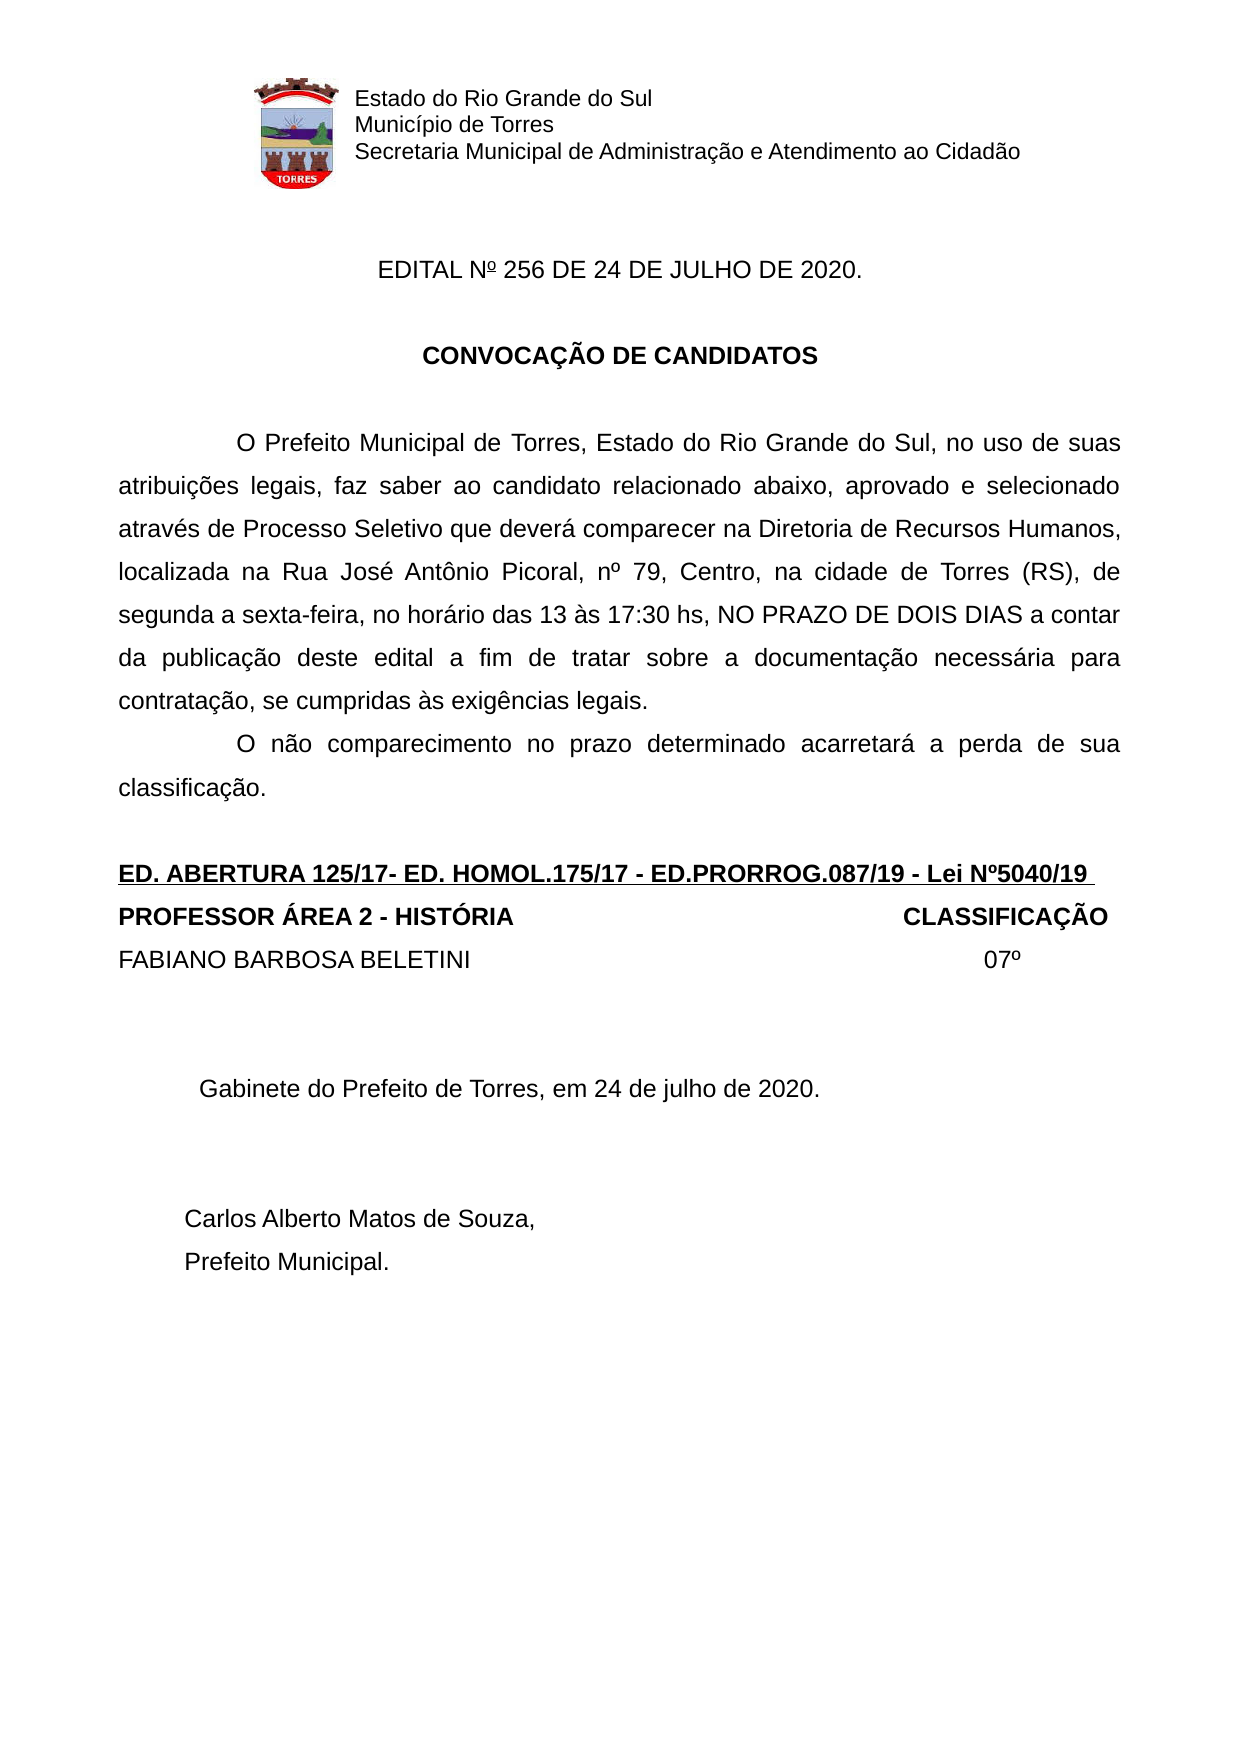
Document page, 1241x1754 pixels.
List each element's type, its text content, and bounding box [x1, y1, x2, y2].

text Carlos Alberto Matos de Souza, [177, 1204, 1122, 1232]
text Prefeito Municipal. [177, 1247, 1122, 1276]
text O não comparecimento no prazo determinado acarretará a perda de sua classificação. [118, 729, 1122, 801]
text O Prefeito Municipal de Torres, Estado do Rio Grande do Sul, no uso de suas atribuições legais, faz saber ao candidato relacionado abaixo, aprovado e selecionado através de Processo Seletivo que deverá comparecer na Diretoria de Recursos Humanos, localizada na Rua José Antônio Picoral, nº 79, Centro, na cidade de Torres (RS), de segunda a sexta-feira, no horário das 13 às 17:30 hs, NO PRAZO DE DOIS DIAS a contar da publicação deste edital a fim de tratar sobre a documentação necessária para contratação, se cumpridas às exigências legais. [118, 427, 1122, 715]
text CONVOCAÇÃO DE CANDIDATOS [118, 341, 1122, 370]
text EDITAL No 256 DE 24 DE JULHO DE 2020. [118, 255, 1122, 284]
text FABIANO BARBOSA BELETINI 07º [118, 945, 1122, 974]
text ED. ABERTURA 125/17- ED. HOMOL.175/17 - ED.PRORROG.087/19 - Lei Nº5040/19 [118, 859, 1122, 887]
text Gabinete do Prefeito de Torres, em 24 de julho de 2020. [118, 1074, 1122, 1103]
picture [253, 78, 339, 189]
text PROFESSOR ÁREA 2 - HISTÓRIA CLASSIFICAÇÃO [118, 902, 1122, 931]
